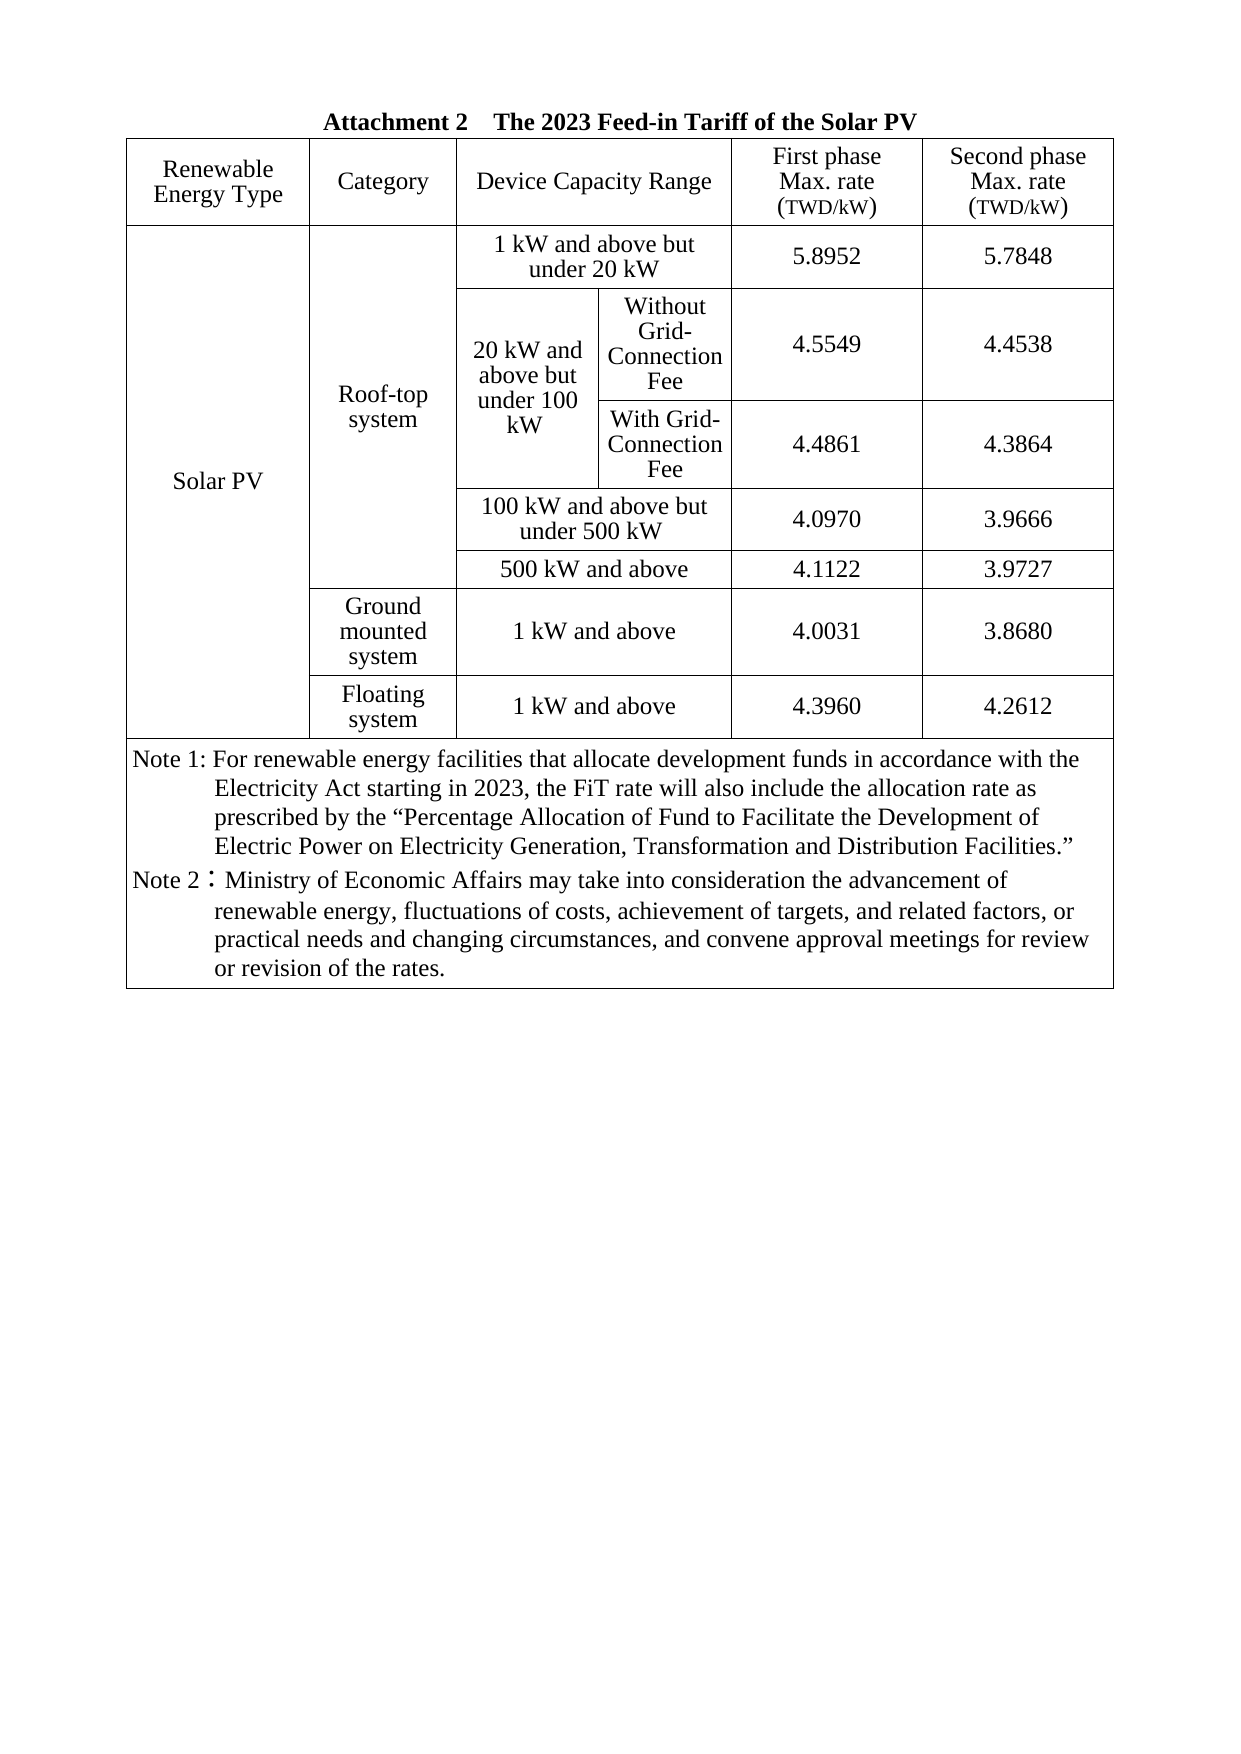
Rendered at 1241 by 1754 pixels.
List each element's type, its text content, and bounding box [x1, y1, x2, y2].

table_cell 4.0031 [732, 589, 922, 675]
table_cell 1 kW and above [457, 589, 731, 675]
table_cell Solar PV [127, 226, 309, 738]
table_cell With Grid-Connection Fee [599, 401, 731, 488]
text Attachment 2 The 2023 Feed-in Tariff of the Solar PV [150, 104, 1090, 138]
table_cell 5.8952 [732, 226, 922, 288]
table_cell 3.9666 [923, 489, 1113, 550]
table_cell 100 kW and above but under 500 kW [457, 489, 731, 550]
table_cell Roof-top system [310, 226, 456, 588]
table_cell Without Grid-Connection Fee [599, 289, 731, 400]
table_cell 3.8680 [923, 589, 1113, 675]
table_cell 5.7848 [923, 226, 1113, 288]
table_cell 4.0970 [732, 489, 922, 550]
table_cell 3.9727 [923, 551, 1113, 588]
table_cell 4.4861 [732, 401, 922, 488]
table_header Device Capacity Range [457, 139, 731, 225]
table_cell 1 kW and above but under 20 kW [457, 226, 731, 288]
table_header Category [310, 139, 456, 225]
table_cell 20 kW and above but under 100 kW [457, 289, 598, 488]
table_cell Note 1: For renewable energy facilities that allocate development funds in accordance with the Electricity Act starting in 2023, the FiT rate will also include the allocation rate as prescribed by the “Percentage Allocation of Fund to Facilitate the Development of Electric Power on Electricity Generation, Transformation and Distribution Facilities.” Note 2：Ministry of Economic Affairs may take into consideration the advancement of renewable energy, fluctuations of costs, achievement of targets, and related factors, or practical needs and changing circumstances, and convene approval meetings for review or revision of the rates. [127, 739, 1113, 988]
table_header Renewable Energy Type [127, 139, 309, 225]
table_cell 500 kW and above [457, 551, 731, 588]
table_cell 4.3864 [923, 401, 1113, 488]
table_header Second phase Max. rate (TWD/kW) [923, 139, 1113, 225]
table_cell 4.2612 [923, 676, 1113, 738]
table_header First phase Max. rate (TWD/kW) [732, 139, 922, 225]
table_cell 4.3960 [732, 676, 922, 738]
table_cell 1 kW and above [457, 676, 731, 738]
table_cell Ground mounted system [310, 589, 456, 675]
table_cell 4.4538 [923, 289, 1113, 400]
table_cell Floating system [310, 676, 456, 738]
table_cell 4.1122 [732, 551, 922, 588]
table_cell 4.5549 [732, 289, 922, 400]
